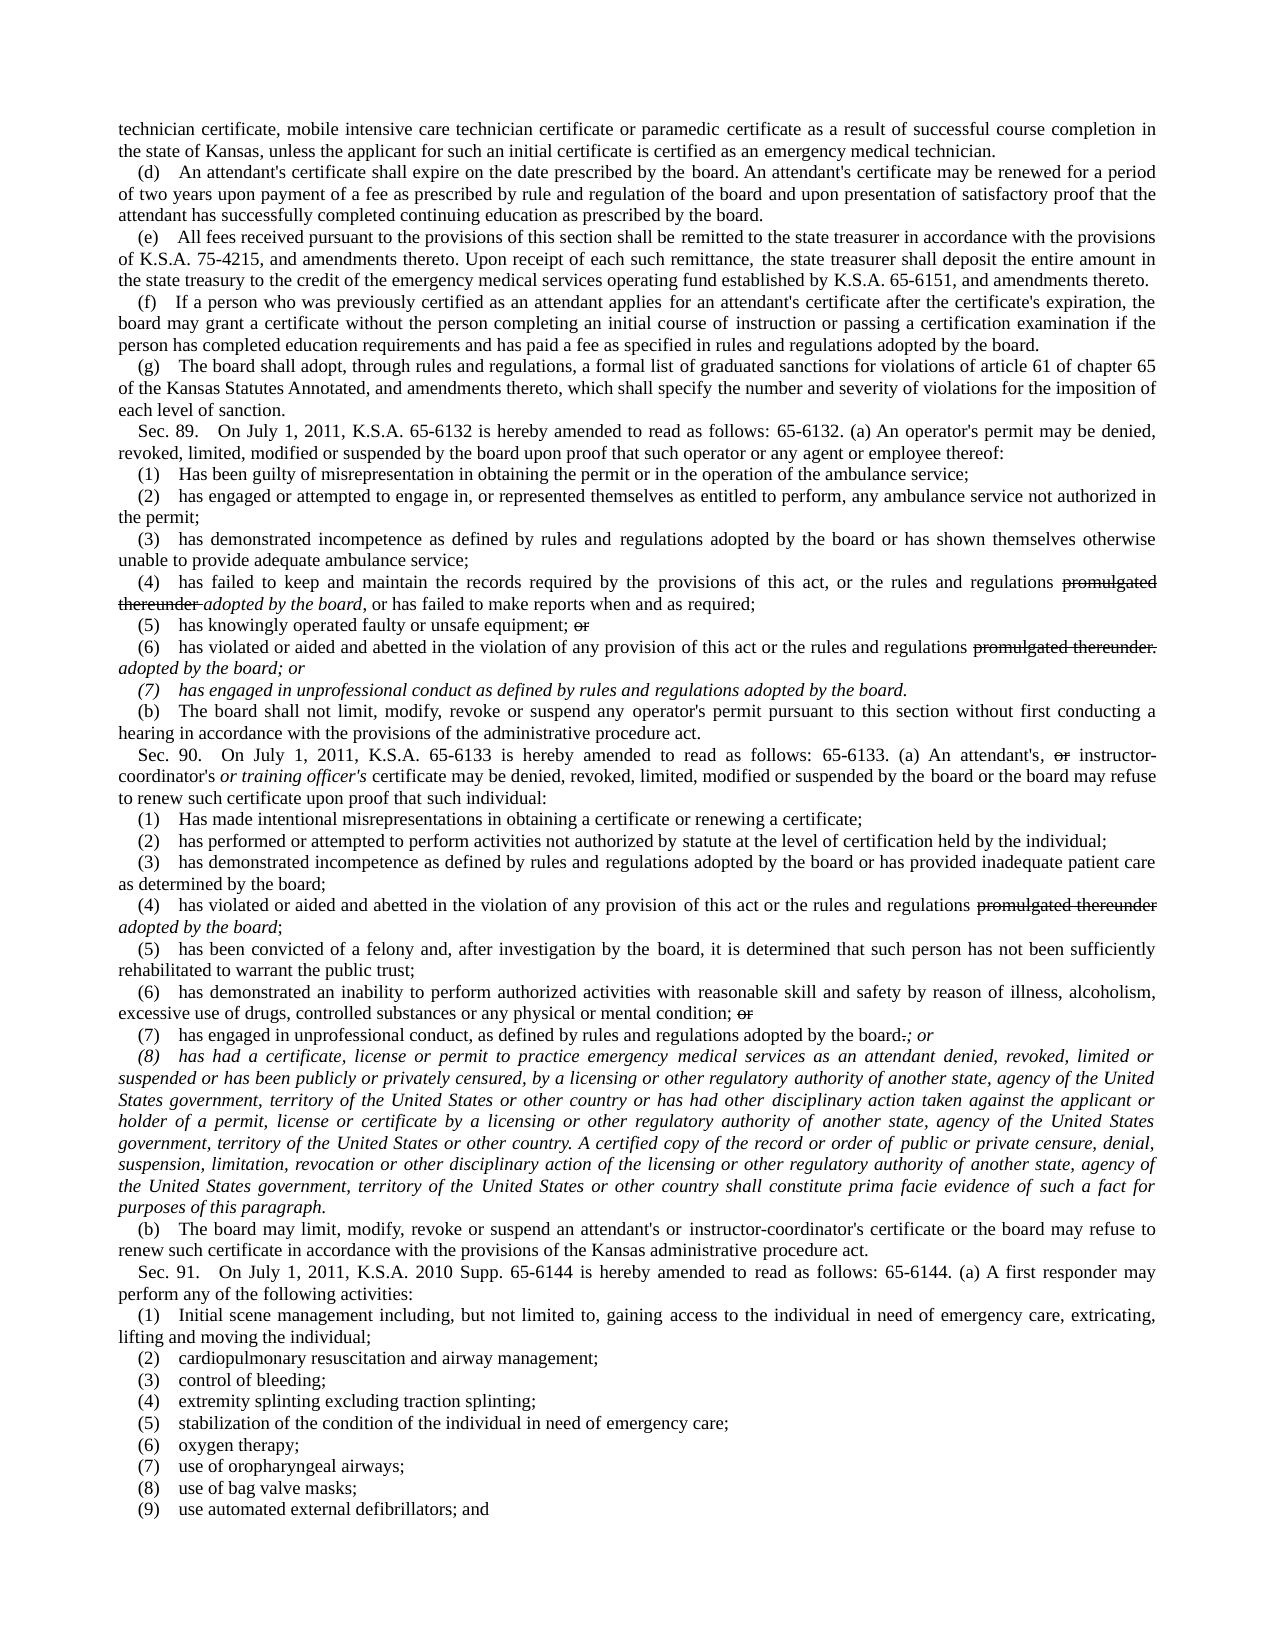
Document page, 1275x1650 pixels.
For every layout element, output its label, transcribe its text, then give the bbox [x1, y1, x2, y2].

text (7) has engaged in unprofessional conduct as defined by rules and regulations adopted by the board. [118, 679, 1157, 700]
text (9) use automated external defibrillators; and [118, 1498, 1157, 1520]
text (7) use of oropharyngeal airways; [118, 1455, 1157, 1477]
text (3) has demonstrated incompetence as defined by rules and regulations adopted by the board or has provided inadequate patient care as determined by the board; [118, 851, 1157, 894]
text (d) An attendant's certificate shall expire on the date prescribed by the board. An attendant's certificate may be renewed for a period of two years upon payment of a fee as prescribed by rule and regulation of the board and upon presentation of satisfactory proof that the attendant has successfully completed continuing education as prescribed by the board. [118, 161, 1157, 226]
text (6) oxygen therapy; [118, 1433, 1157, 1455]
text (4) extremity splinting excluding traction splinting; [118, 1390, 1157, 1412]
text (1) Has made intentional misrepresentations in obtaining a certificate or renewing a certificate; [118, 808, 1157, 830]
text technician certificate, mobile intensive care technician certificate or paramedic certificate as a result of successful course completion in the state of Kansas, unless the applicant for such an initial certificate is certified as an emergency medical technician. [118, 118, 1157, 161]
text (1) Has been guilty of misrepresentation in obtaining the permit or in the operation of the ambulance service; [118, 463, 1157, 485]
text (2) has performed or attempted to perform activities not authorized by statute at the level of certification held by the individual; [118, 830, 1157, 851]
text (e) All fees received pursuant to the provisions of this section shall be remitted to the state treasurer in accordance with the provisions of K.S.A. 75-4215, and amendments thereto. Upon receipt of each such remittance, the state treasurer shall deposit the entire amount in the state treasury to the credit of the emergency medical services operating fund established by K.S.A. 65-6151, and amendments thereto. [118, 226, 1157, 291]
text (5) stabilization of the condition of the individual in need of emergency care; [118, 1412, 1157, 1433]
text (8) has had a certificate, license or permit to practice emergency medical services as an attendant denied, revoked, limited or suspended or has been publicly or privately censured, by a licensing or other regulatory authority of another state, agency of the United States government, territory of the United States or other country or has had other disciplinary action taken against the applicant or holder of a permit, license or certificate by a licensing or other regulatory authority of another state, agency of the United States government, territory of the United States or other country. A certified copy of the record or order of public or private censure, denial, suspension, limitation, revocation or other disciplinary action of the licensing or other regulatory authority of another state, agency of the United States government, territory of the United States or other country shall constitute prima facie evidence of such a fact for purposes of this paragraph. [118, 1045, 1157, 1218]
text Sec. 90. On July 1, 2011, K.S.A. 65-6133 is hereby amended to read as follows: 65-6133. (a) An attendant's, or instructor-coordinator's or training officer's certificate may be denied, revoked, limited, modified or suspended by the board or the board may refuse to renew such certificate upon proof that such individual: [118, 743, 1157, 808]
text (2) cardiopulmonary resuscitation and airway management; [118, 1347, 1157, 1369]
text (4) has violated or aided and abetted in the violation of any provision of this act or the rules and regulations promulgated thereunder adopted by the board; [118, 894, 1157, 937]
text (5) has been convicted of a felony and, after investigation by the board, it is determined that such person has not been sufficiently rehabilitated to warrant the public trust; [118, 937, 1157, 981]
text Sec. 89. On July 1, 2011, K.S.A. 65-6132 is hereby amended to read as follows: 65-6132. (a) An operator's permit may be denied, revoked, limited, modified or suspended by the board upon proof that such operator or any agent or employee thereof: [118, 420, 1157, 463]
text Sec. 91. On July 1, 2011, K.S.A. 2010 Supp. 65-6144 is hereby amended to read as follows: 65-6144. (a) A first responder may perform any of the following activities: [118, 1261, 1157, 1304]
text (4) has failed to keep and maintain the records required by the provisions of this act, or the rules and regulations promulgated thereunder adopted by the board, or has failed to make reports when and as required; [118, 571, 1157, 614]
text (5) has knowingly operated faulty or unsafe equipment; or [118, 614, 1157, 636]
text (6) has demonstrated an inability to perform authorized activities with reasonable skill and safety by reason of illness, alcoholism, excessive use of drugs, controlled substances or any physical or mental condition; or [118, 981, 1157, 1024]
text (1) Initial scene management including, but not limited to, gaining access to the individual in need of emergency care, extricating, lifting and moving the individual; [118, 1304, 1157, 1347]
text (3) has demonstrated incompetence as defined by rules and regulations adopted by the board or has shown themselves otherwise unable to provide adequate ambulance service; [118, 528, 1157, 571]
text (7) has engaged in unprofessional conduct, as defined by rules and regulations adopted by the board.; or [118, 1024, 1157, 1045]
text (6) has violated or aided and abetted in the violation of any provision of this act or the rules and regulations promulgated thereunder. adopted by the board; or [118, 636, 1157, 679]
text (8) use of bag valve masks; [118, 1477, 1157, 1498]
text (3) control of bleeding; [118, 1369, 1157, 1390]
text (2) has engaged or attempted to engage in, or represented themselves as entitled to perform, any ambulance service not authorized in the permit; [118, 485, 1157, 528]
text (g) The board shall adopt, through rules and regulations, a formal list of graduated sanctions for violations of article 61 of chapter 65 of the Kansas Statutes Annotated, and amendments thereto, which shall specify the number and severity of violations for the imposition of each level of sanction. [118, 355, 1157, 420]
text (b) The board may limit, modify, revoke or suspend an attendant's or instructor-coordinator's certificate or the board may refuse to renew such certificate in accordance with the provisions of the Kansas administrative procedure act. [118, 1218, 1157, 1261]
text (b) The board shall not limit, modify, revoke or suspend any operator's permit pursuant to this section without first conducting a hearing in accordance with the provisions of the administrative procedure act. [118, 700, 1157, 743]
text (f) If a person who was previously certified as an attendant applies for an attendant's certificate after the certificate's expiration, the board may grant a certificate without the person completing an initial course of instruction or passing a certification examination if the person has completed education requirements and has paid a fee as specified in rules and regulations adopted by the board. [118, 291, 1157, 355]
